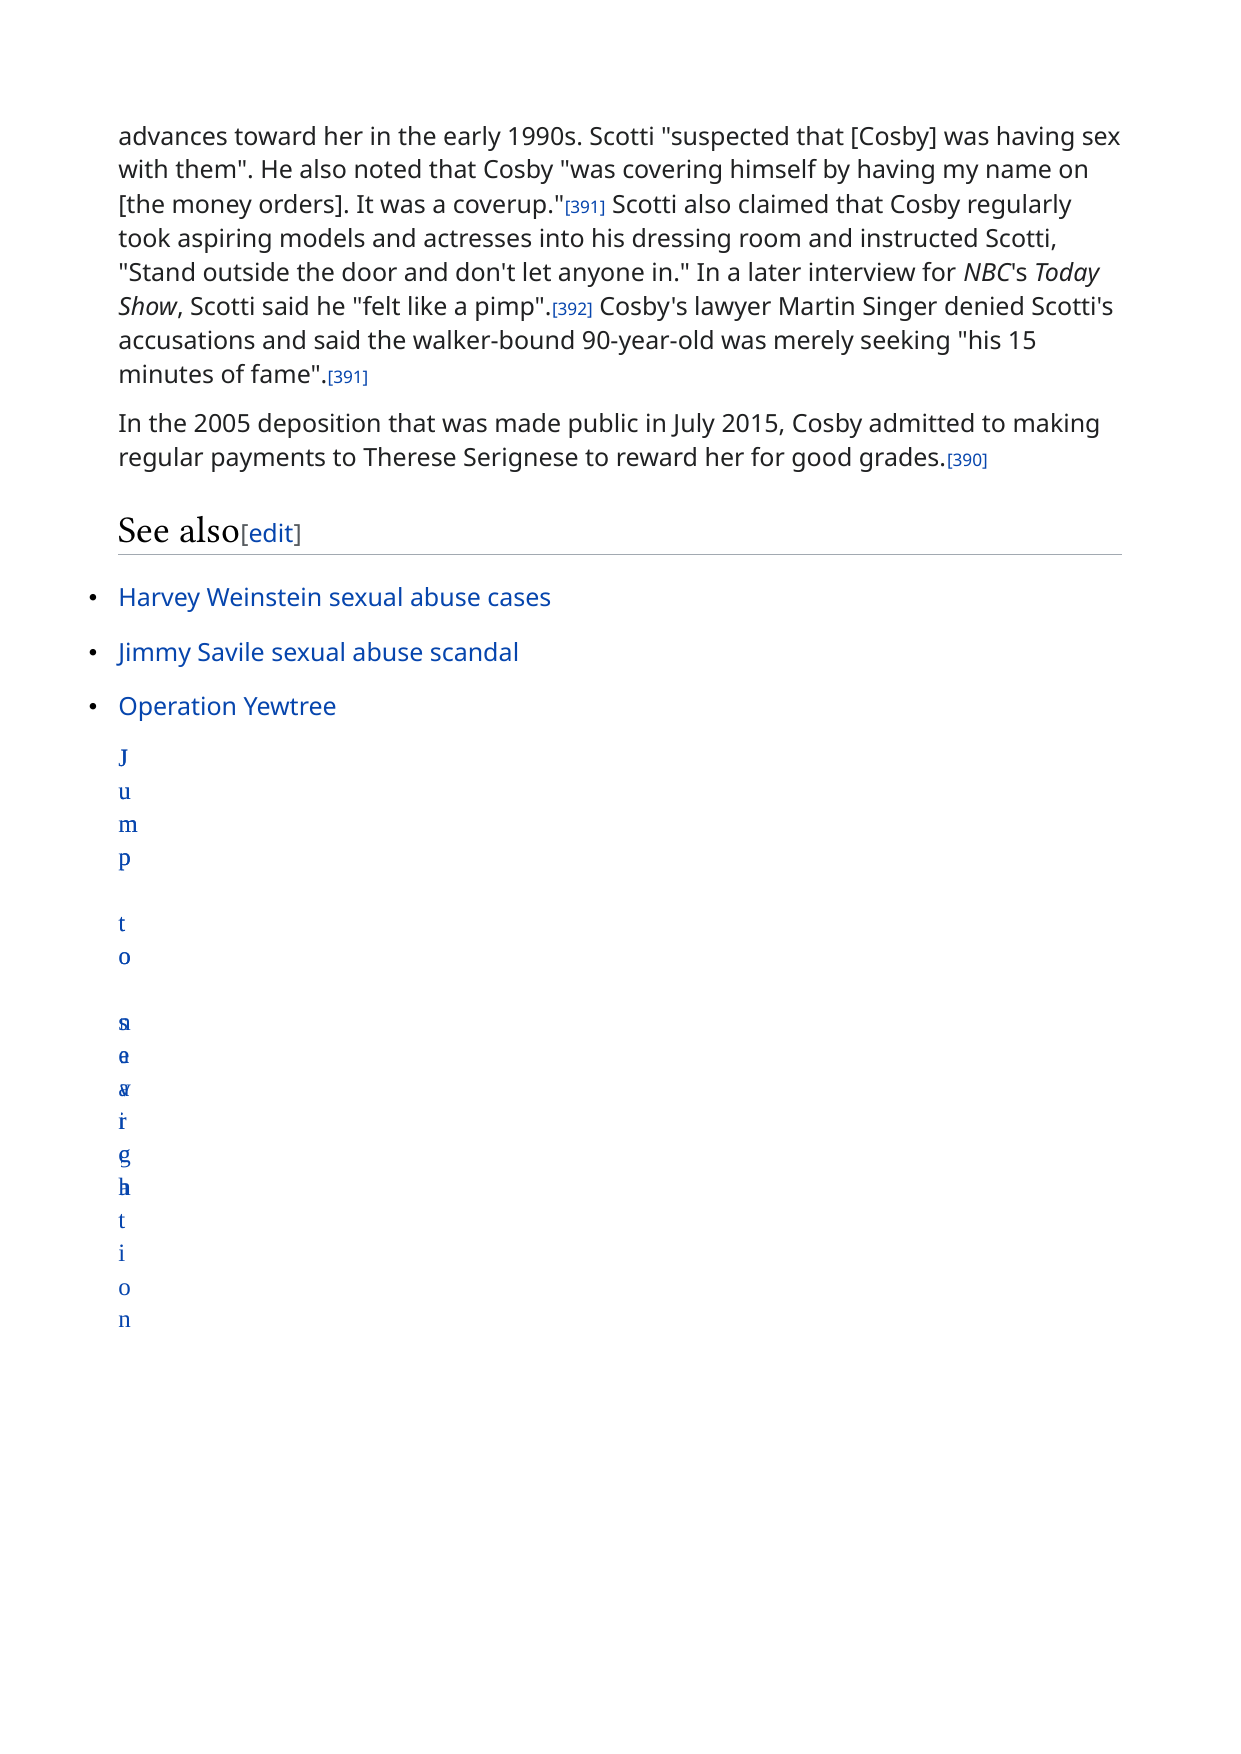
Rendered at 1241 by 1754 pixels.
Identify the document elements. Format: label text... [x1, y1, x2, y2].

subtitle See also[edit] [118, 509, 1122, 554]
text In the 2005 deposition that was made public in July 2015, Cosby admitted to making regular payments to Therese Serignese to reward her for good grades.[390] [118, 405, 1122, 473]
list Operation Yewtree [118, 689, 1122, 723]
list Jimmy Savile sexual abuse scandal [118, 634, 1122, 668]
list Harvey Weinstein sexual abuse cases [118, 580, 1122, 614]
text advances toward her in the early 1990s. Scotti "suspected that [Cosby] was having sex with them". He also noted that Cosby "was covering himself by having my name on [the money orders]. It was a coverup."[391] Scotti also claimed that Cosby regularly took aspiring models and actresses into his dressing room and instructed Scotti, "Stand outside the door and don't let anyone in." In a later interview for NBC's Today Show, Scotti said he "felt like a pimp".[392] Cosby's lawyer Martin Singer denied Scotti's accusations and said the walker-bound 90-year-old was merely seeking "his 15 minutes of fame".[391] [118, 118, 1122, 391]
